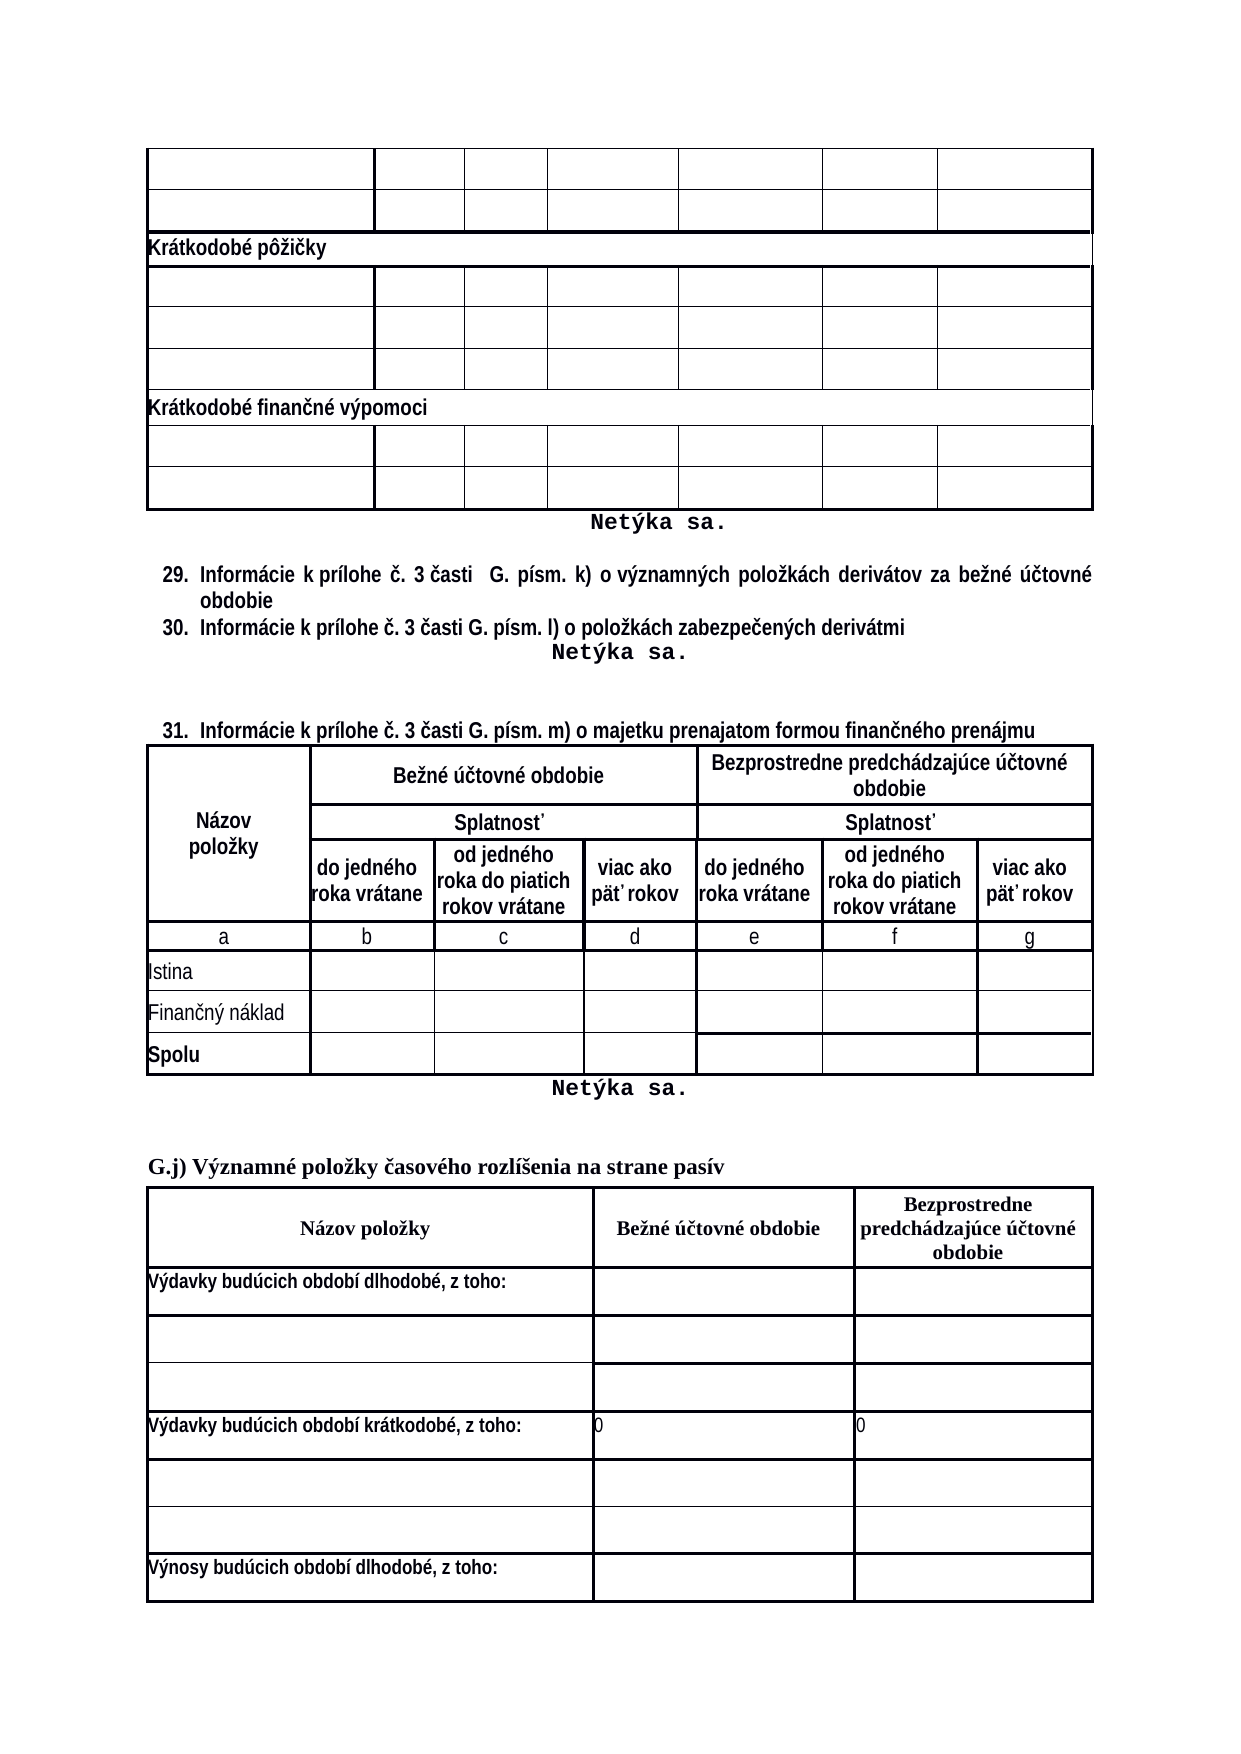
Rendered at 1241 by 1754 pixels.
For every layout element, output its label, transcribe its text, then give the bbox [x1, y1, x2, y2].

table_cell [856, 1317, 1091, 1362]
table_cell [823, 426, 937, 466]
table_cell 0 [856, 1413, 1091, 1458]
table_cell [823, 190, 937, 230]
table_cell [149, 467, 373, 507]
table_cell [149, 426, 373, 466]
table_cell b [312, 923, 433, 949]
table_cell [679, 467, 822, 507]
table_cell [823, 991, 976, 1032]
table_cell [938, 307, 1091, 347]
table_cell [376, 349, 464, 389]
table_cell [435, 1033, 583, 1073]
table_cell [938, 467, 1091, 507]
table_cell [595, 1461, 853, 1506]
table_cell [823, 307, 937, 347]
table_cell [548, 268, 678, 306]
table_cell [856, 1365, 1091, 1410]
table_cell [548, 349, 678, 389]
table_cell [698, 952, 822, 990]
table_cell [856, 1507, 1091, 1552]
table_cell [376, 467, 464, 507]
table_header Bezprostredne predchádzajúce účtovné obdobie [856, 1189, 1091, 1266]
table_cell [595, 1555, 853, 1600]
table_cell [856, 1461, 1091, 1506]
table_cell [938, 425, 1091, 466]
table_cell [679, 307, 822, 347]
table_cell [149, 190, 373, 230]
table_header Bežné účtovné obdobie [312, 747, 696, 803]
table_cell [595, 1317, 853, 1362]
table_cell [698, 1035, 822, 1073]
table_cell [149, 349, 373, 389]
table_cell f [824, 923, 976, 949]
table_cell Výnosy budúcich období dlhodobé, z toho: [149, 1555, 592, 1600]
table_cell 0 [595, 1413, 853, 1458]
table_cell e [698, 923, 821, 949]
table_cell [435, 991, 583, 1032]
table_cell [376, 268, 464, 306]
table_cell [595, 1269, 853, 1314]
table_cell viac ako päť rokov [586, 841, 695, 919]
table_cell Krátkodobé finančné výpomoci [149, 389, 1092, 425]
table_cell [312, 991, 434, 1032]
table_cell [548, 190, 678, 230]
table_cell [465, 268, 547, 306]
table_header Bezprostredne predchádzajúce účtovné obdobie [699, 747, 1091, 803]
table_cell Splatnosť [312, 806, 696, 837]
table_cell [149, 1317, 592, 1362]
table_cell [938, 265, 1091, 306]
table_cell [698, 991, 822, 1032]
table_cell Výdavky budúcich období dlhodobé, z toho: [149, 1269, 592, 1314]
table_cell [595, 1365, 853, 1410]
table_cell Istina [149, 952, 309, 990]
table_cell [938, 349, 1091, 389]
table_cell [465, 467, 547, 507]
table_cell [938, 149, 1091, 189]
table_cell Krátkodobé pôžičky [149, 230, 1092, 265]
text Netýka sa. [516, 511, 1093, 536]
table_header Bežné účtovné obdobie [595, 1189, 853, 1266]
table_cell [312, 952, 434, 990]
table_cell d [586, 923, 695, 949]
table_cell Splatnosť [699, 806, 1091, 837]
table_cell [679, 190, 822, 230]
title Informácie k prílohe č. 3 časti G. písm. m) o majetku prenajatom formou finančného prenájmu [162, 717, 1093, 743]
text Netýka sa. [148, 1076, 1093, 1102]
table_header Názov položky [149, 747, 309, 919]
table_cell viac ako päť rokov [979, 841, 1091, 919]
table_cell [823, 467, 937, 507]
table_cell g [979, 923, 1091, 949]
table_cell [149, 1363, 592, 1410]
table_cell do jedného roka vrátane [698, 841, 821, 919]
table_cell [938, 190, 1091, 230]
table_cell [856, 1269, 1091, 1314]
table_cell [585, 1033, 695, 1073]
table_cell [149, 1461, 592, 1506]
table_cell [679, 149, 822, 189]
table_cell [823, 149, 937, 189]
table_cell [149, 1507, 592, 1552]
table_cell [595, 1507, 853, 1552]
table_cell [376, 149, 464, 189]
table_cell [979, 990, 1092, 1032]
title Informácie k prílohe č. 3 časti G. písm. k) o významných položkách derivátov za bežné účtovné obdobie [162, 561, 1093, 614]
table_cell [465, 349, 547, 389]
table_cell [585, 952, 695, 990]
table_cell [376, 307, 464, 347]
table_cell [465, 149, 547, 189]
table_cell [548, 149, 678, 189]
table_cell [312, 1033, 434, 1073]
table_cell [679, 349, 822, 389]
table_cell [149, 307, 373, 347]
table_cell [149, 268, 373, 306]
title G.j) Významné položky časového rozlíšenia na strane pasív [148, 1153, 1093, 1179]
table_cell [979, 952, 1092, 990]
table_header Názov položky [149, 1189, 592, 1266]
table_cell c [436, 923, 582, 949]
table_cell [823, 268, 937, 306]
table_cell [548, 467, 678, 507]
title Informácie k prílohe č. 3 časti G. písm. l) o položkách zabezpečených derivátmi [162, 614, 1093, 640]
table_cell [149, 149, 373, 189]
text Netýka sa. [148, 640, 1093, 666]
table_cell [465, 190, 547, 230]
table_cell [823, 952, 976, 990]
table_cell Výdavky budúcich období krátkodobé, z toho: [149, 1413, 592, 1458]
table_cell Finančný náklad [149, 991, 309, 1032]
table_cell [435, 952, 583, 990]
table_cell Spolu [149, 1033, 309, 1073]
table_cell [465, 307, 547, 347]
table_cell [376, 426, 464, 466]
table_cell [823, 349, 937, 389]
table_cell [376, 190, 464, 230]
table_cell [823, 1035, 976, 1073]
table_cell [979, 1032, 1092, 1073]
table_cell [548, 426, 678, 466]
table_cell do jedného roka vrátane [312, 841, 433, 919]
table_cell od jedného roka do piatich rokov vrátane [824, 841, 976, 919]
table_cell [679, 268, 822, 306]
table_cell [856, 1555, 1091, 1600]
table_cell [465, 426, 547, 466]
table_cell a [149, 923, 309, 949]
table_cell [679, 426, 822, 466]
table_cell [548, 307, 678, 347]
table_cell [585, 991, 695, 1032]
table_cell od jedného roka do piatich rokov vrátane [436, 841, 582, 919]
